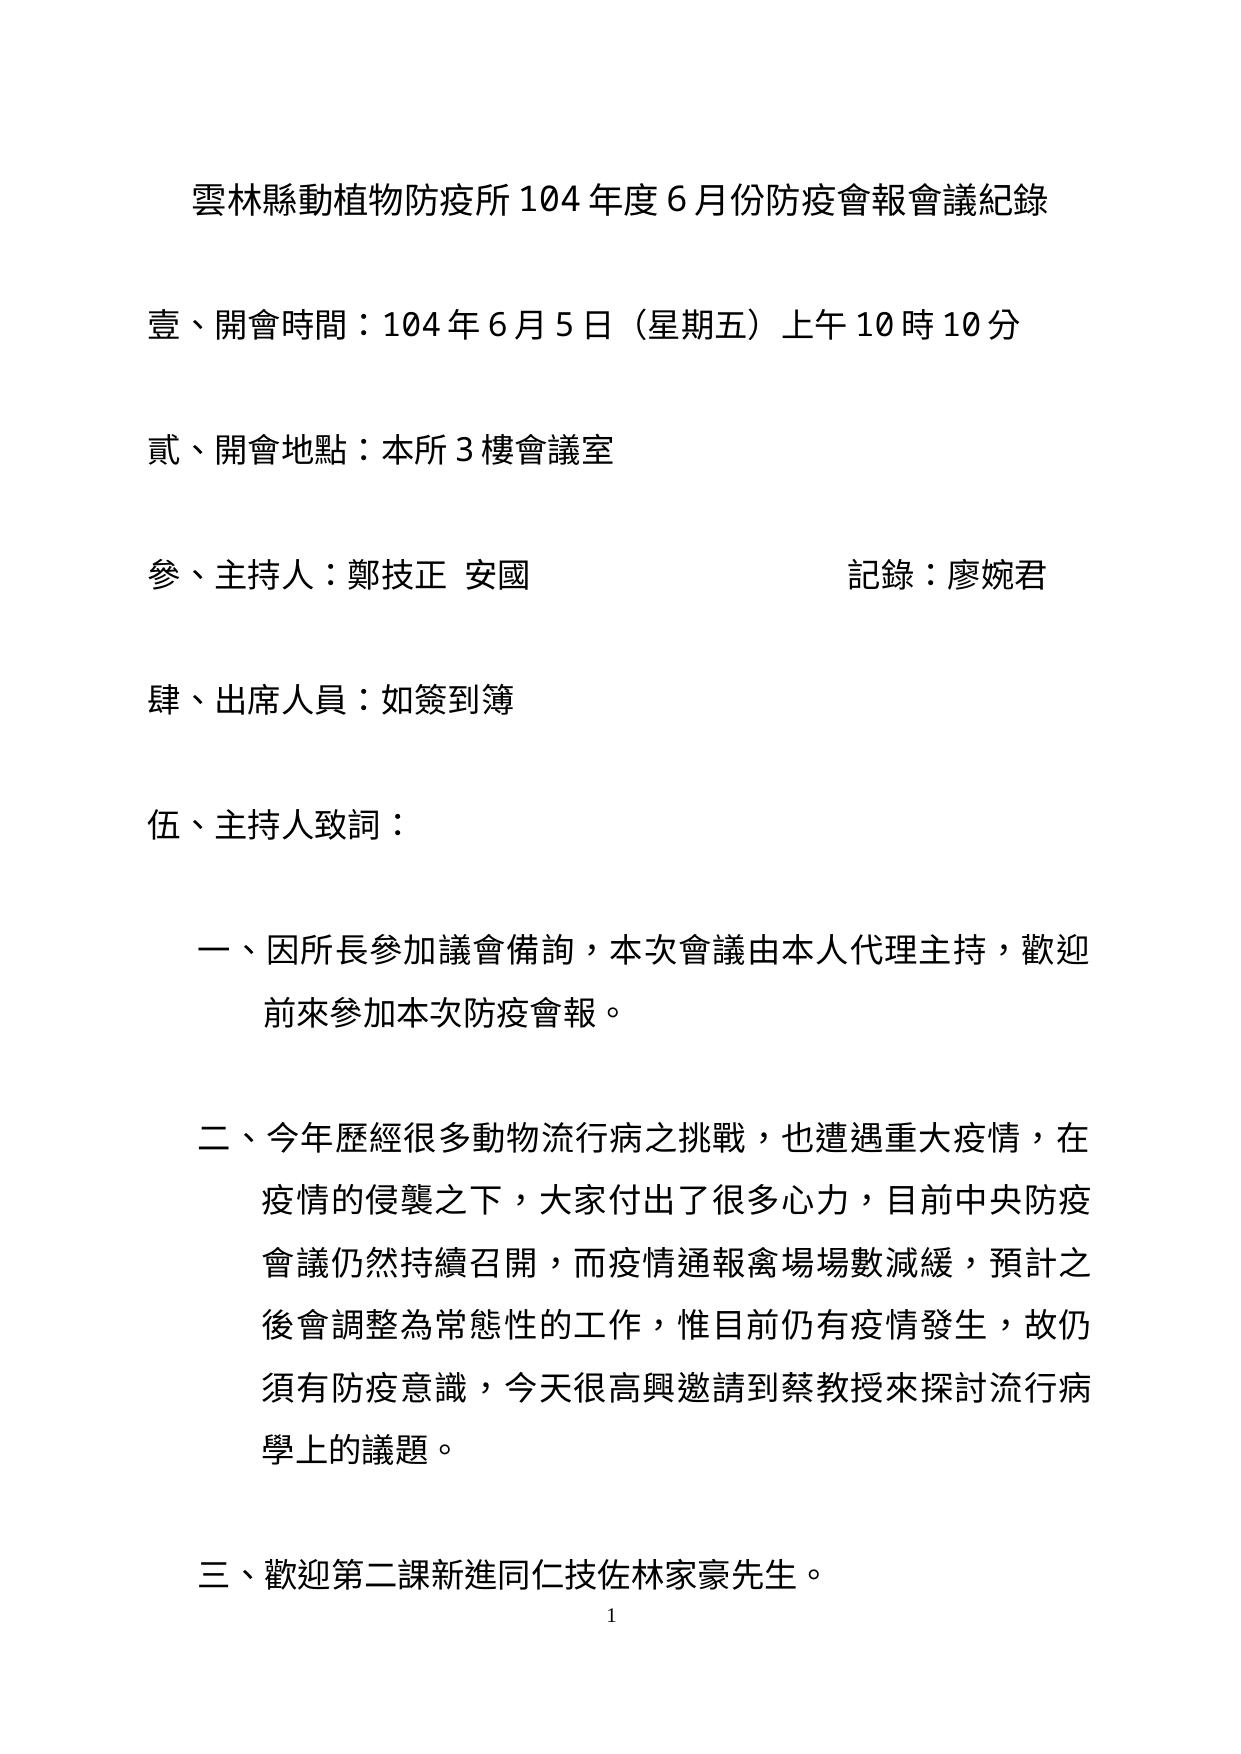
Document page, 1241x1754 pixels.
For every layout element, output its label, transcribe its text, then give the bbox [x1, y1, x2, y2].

text 一、因所長參加議會備詢，本次會議由本人代理主持，歡迎前來參加本次防疫會報。 [198, 906, 1092, 1031]
text 貳、開會地點：本所3樓會議室 [148, 406, 1092, 469]
text 肆、出席人員：如簽到簿 [148, 656, 1092, 719]
text 三、歡迎第二課新進同仁技佐林家豪先生。 [148, 1531, 1092, 1594]
text 二、今年歷經很多動物流行病之挑戰，也遭遇重大疫情，在疫情的侵襲之下，大家付出了很多心力，目前中央防疫會議仍然持續召開，而疫情通報禽場場數減緩，預計之後會調整為常態性的工作，惟目前仍有疫情發生，故仍須有防疫意識，今天很高興邀請到蔡教授來探討流行病學上的議題。 [198, 1094, 1092, 1469]
text 雲林縣動植物防疫所104年度6月份防疫會報會議紀錄 [148, 156, 1092, 219]
text 參、主持人：鄭技正 安國 記錄：廖婉君 [148, 531, 1092, 594]
text 壹、開會時間：104年6月5日（星期五）上午10時10分 [148, 281, 1092, 344]
text 伍、主持人致詞： [148, 781, 1092, 844]
